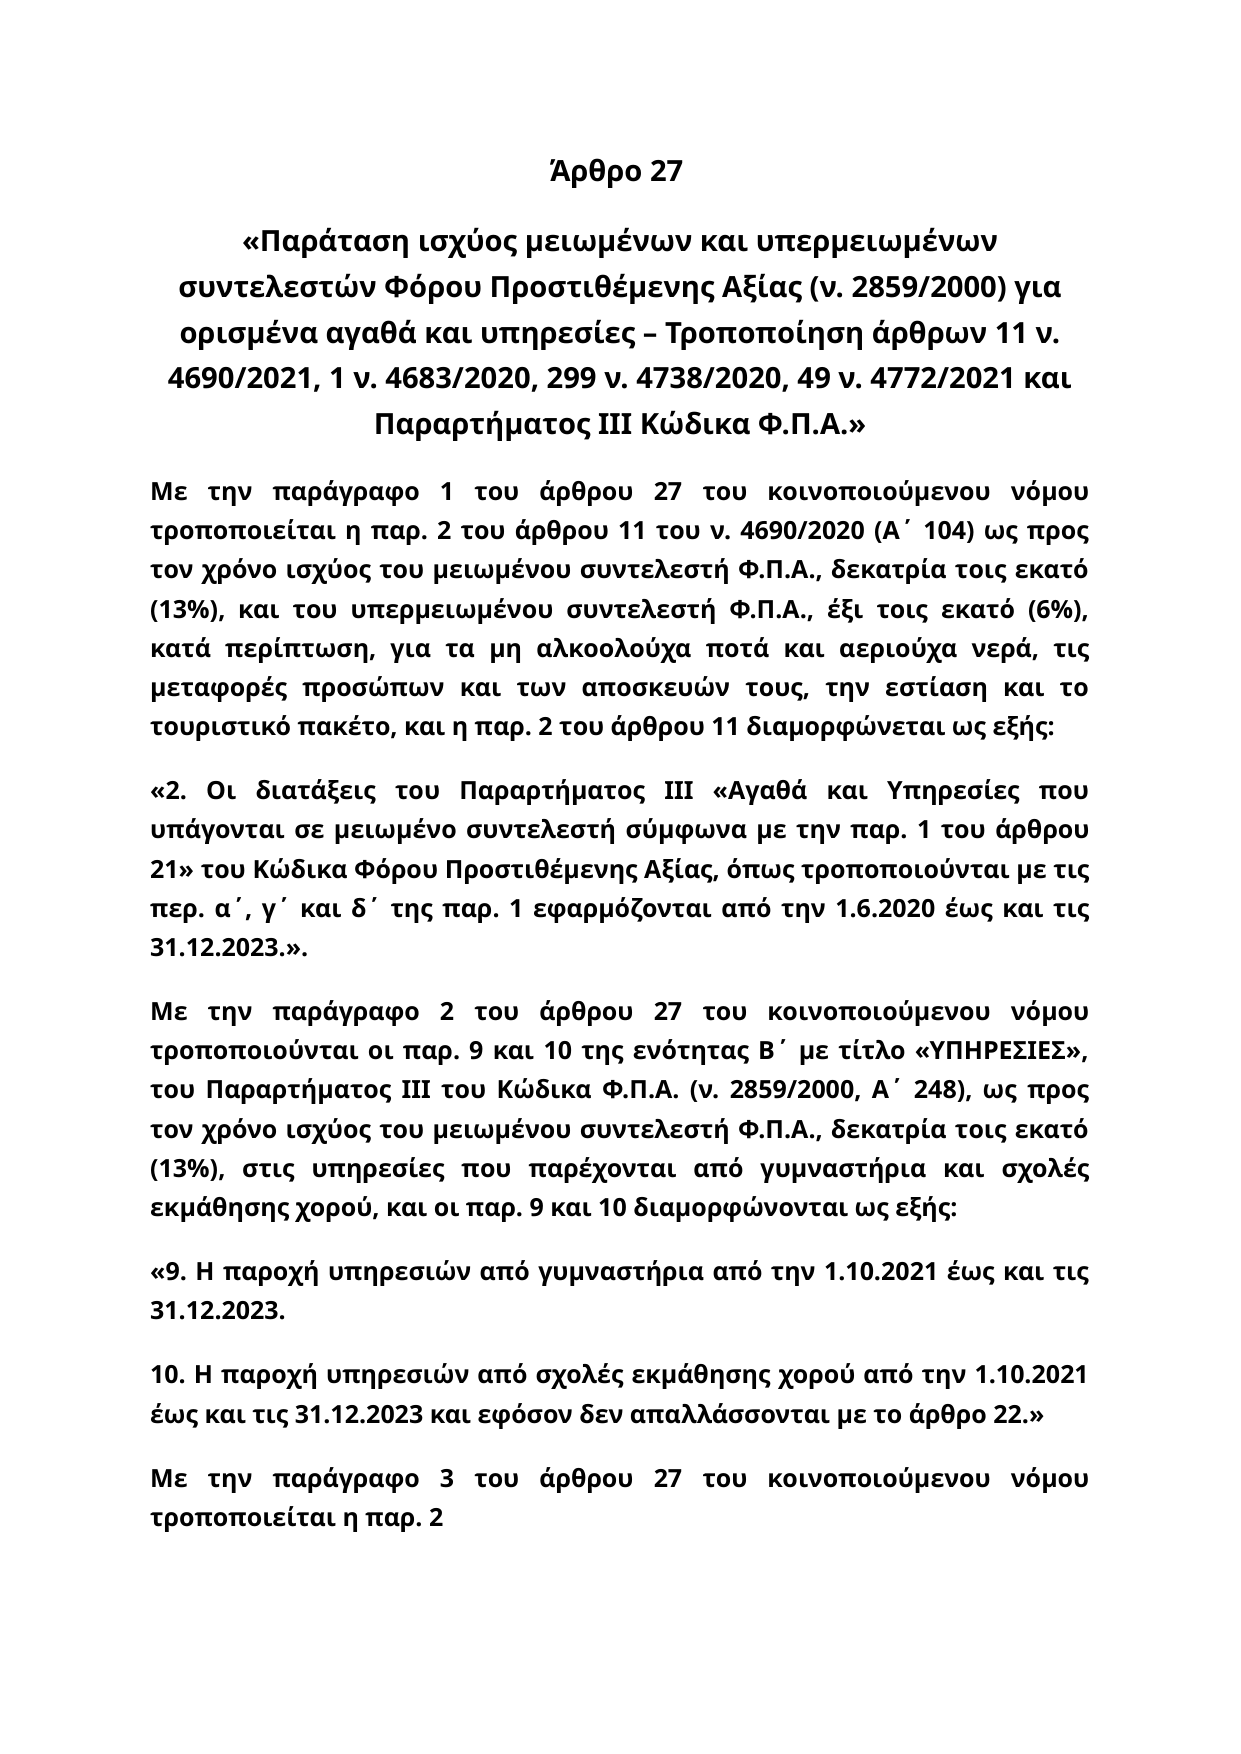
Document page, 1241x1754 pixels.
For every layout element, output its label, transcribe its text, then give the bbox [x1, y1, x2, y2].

text «2. Οι διατάξεις του Παραρτήματος ΙΙΙ «Αγαθά και Υπηρεσίες που υπάγονται σε μειωμένο συντελεστή σύμφωνα με την παρ. 1 του άρθρου 21» του Κώδικα Φόρου Προστιθέμενης Αξίας, όπως τροποποιούνται με τις περ. α΄, γ΄ και δ΄ της παρ. 1 εφαρμόζονται από την 1.6.2020 έως και τις 31.12.2023.». [150, 773, 1090, 964]
text Με την παράγραφο 1 του άρθρου 27 του κοινοποιούμενου νόμου τροποποιείται η παρ. 2 του άρθρου 11 του ν. 4690/2020 (Α΄ 104) ως προς τον χρόνο ισχύος του μειωμένου συντελεστή Φ.Π.Α., δεκατρία τοις εκατό (13%), και του υπερμειωμένου συντελεστή Φ.Π.Α., έξι τοις εκατό (6%), κατά περίπτωση, για τα μη αλκοολούχα ποτά και αεριούχα νερά, τις μεταφορές προσώπων και των αποσκευών τους, την εστίαση και το τουριστικό πακέτο, και η παρ. 2 του άρθρου 11 διαμορφώνεται ως εξής: [150, 474, 1090, 743]
subtitle «Παράταση ισχύος μειωμένων και υπερμειωμένων συντελεστών Φόρου Προστιθέμενης Αξίας (ν. 2859/2000) για ορισμένα αγαθά και υπηρεσίες – Τροποποίηση άρθρων 11 ν. 4690/2021, 1 ν. 4683/2020, 299 ν. 4738/2020, 49 ν. 4772/2021 και Παραρτήματος ΙΙΙ Κώδικα Φ.Π.Α.» [150, 221, 1090, 443]
text Με την παράγραφο 3 του άρθρου 27 του κοινοποιούμενου νόμου τροποποιείται η παρ. 2 [150, 1460, 1090, 1534]
text Με την παράγραφο 2 του άρθρου 27 του κοινοποιούμενου νόμου τροποποιούνται οι παρ. 9 και 10 της ενότητας Β΄ με τίτλο «ΥΠΗΡΕΣΙΕΣ», του Παραρτήματος ΙΙΙ του Κώδικα Φ.Π.Α. (ν. 2859/2000, Α΄ 248), ως προς τον χρόνο ισχύος του μειωμένου συντελεστή Φ.Π.Α., δεκατρία τοις εκατό (13%), στις υπηρεσίες που παρέχονται από γυμναστήρια και σχολές εκμάθησης χορού, και οι παρ. 9 και 10 διαμορφώνονται ως εξής: [150, 994, 1090, 1224]
text «9. Η παροχή υπηρεσιών από γυμναστήρια από την 1.10.2021 έως και τις 31.12.2023. [150, 1254, 1090, 1327]
text 10. Η παροχή υπηρεσιών από σχολές εκμάθησης χορού από την 1.10.2021 έως και τις 31.12.2023 και εφόσον δεν απαλλάσσονται με το άρθρο 22.» [150, 1357, 1090, 1430]
subtitle Άρθρο 27 [150, 150, 1090, 190]
